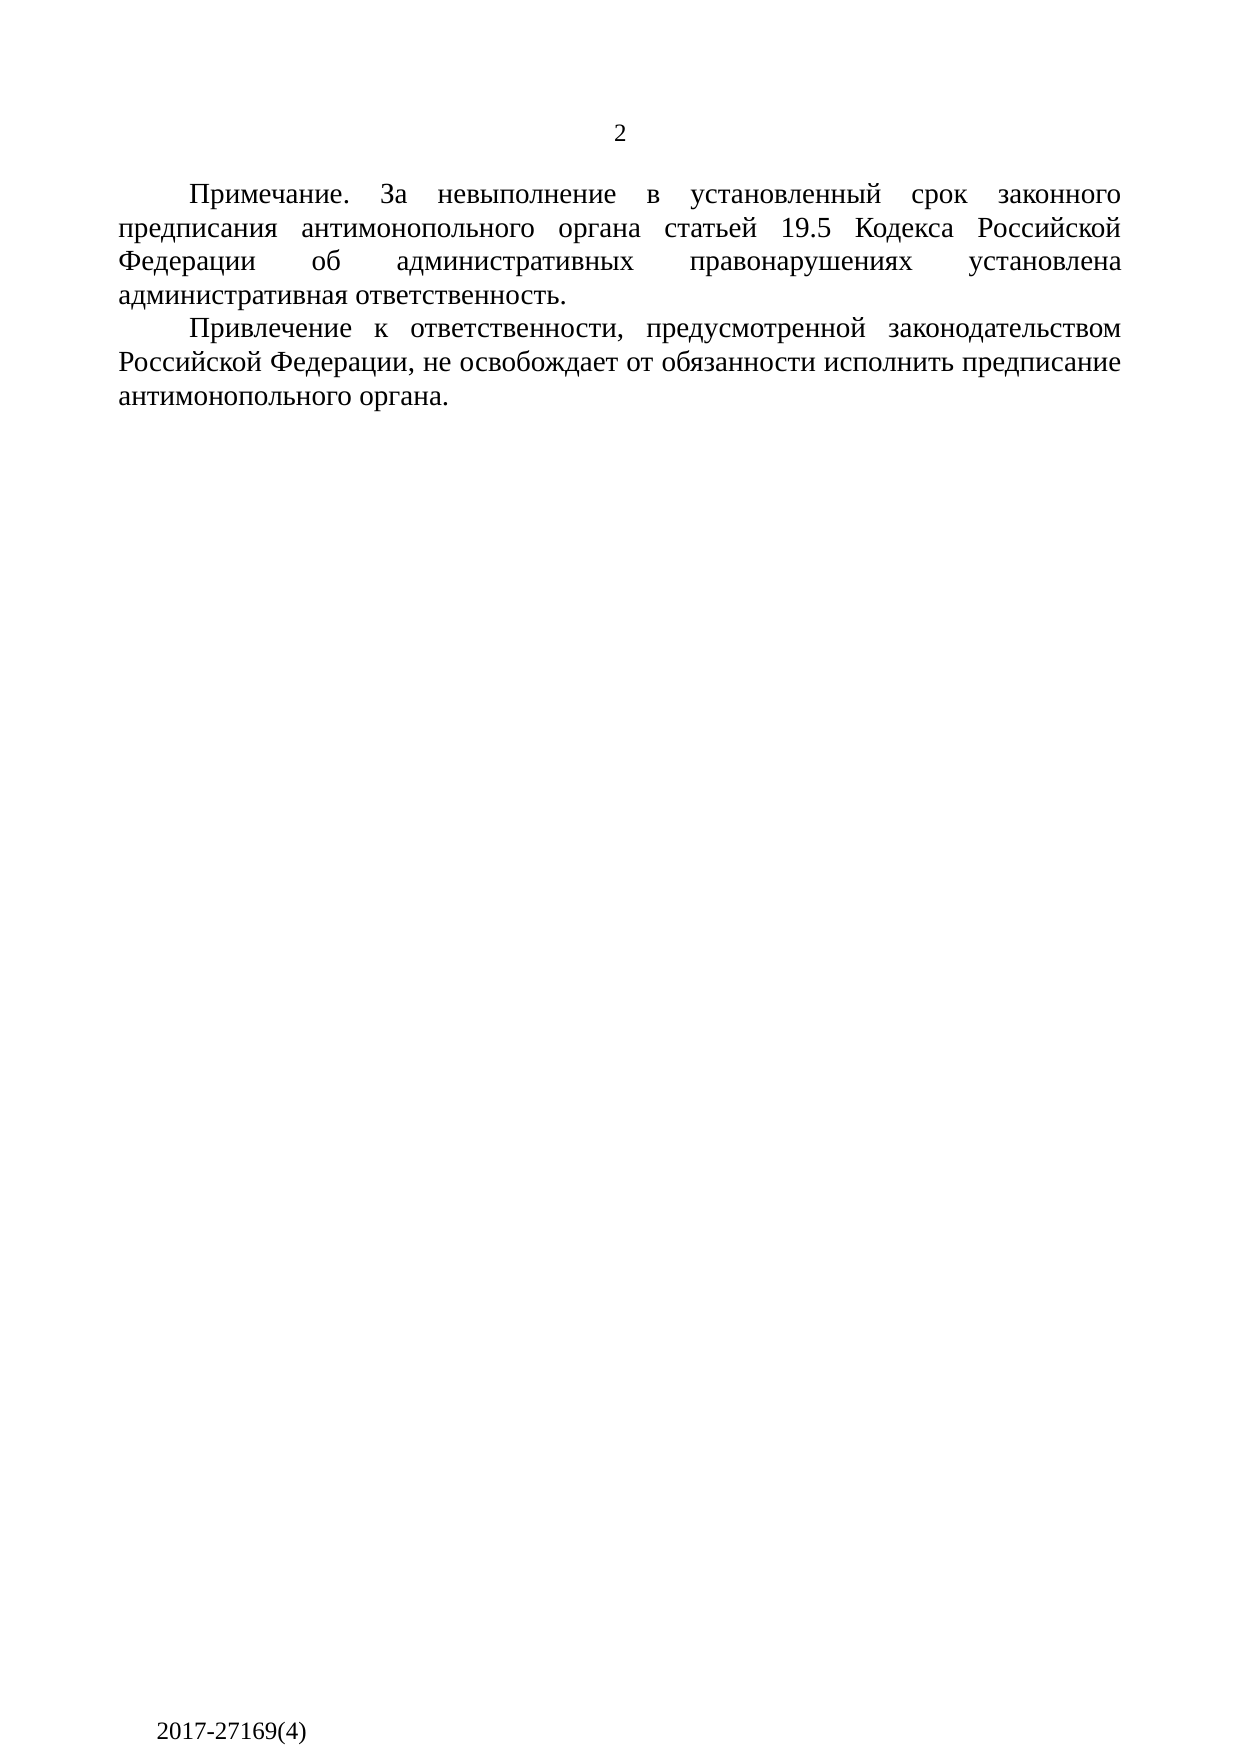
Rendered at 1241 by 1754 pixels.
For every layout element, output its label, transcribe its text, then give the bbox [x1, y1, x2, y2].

text Примечание. За невыполнение в установленный срок законного предписания антимонопольного органа статьей 19.5 Кодекса Российской Федерации об административных правонарушениях установлена административная ответственность. [118, 176, 1122, 311]
text Привлечение к ответственности, предусмотренной законодательством Российской Федерации, не освобождает от обязанности исполнить предписание антимонопольного органа. [118, 311, 1122, 411]
